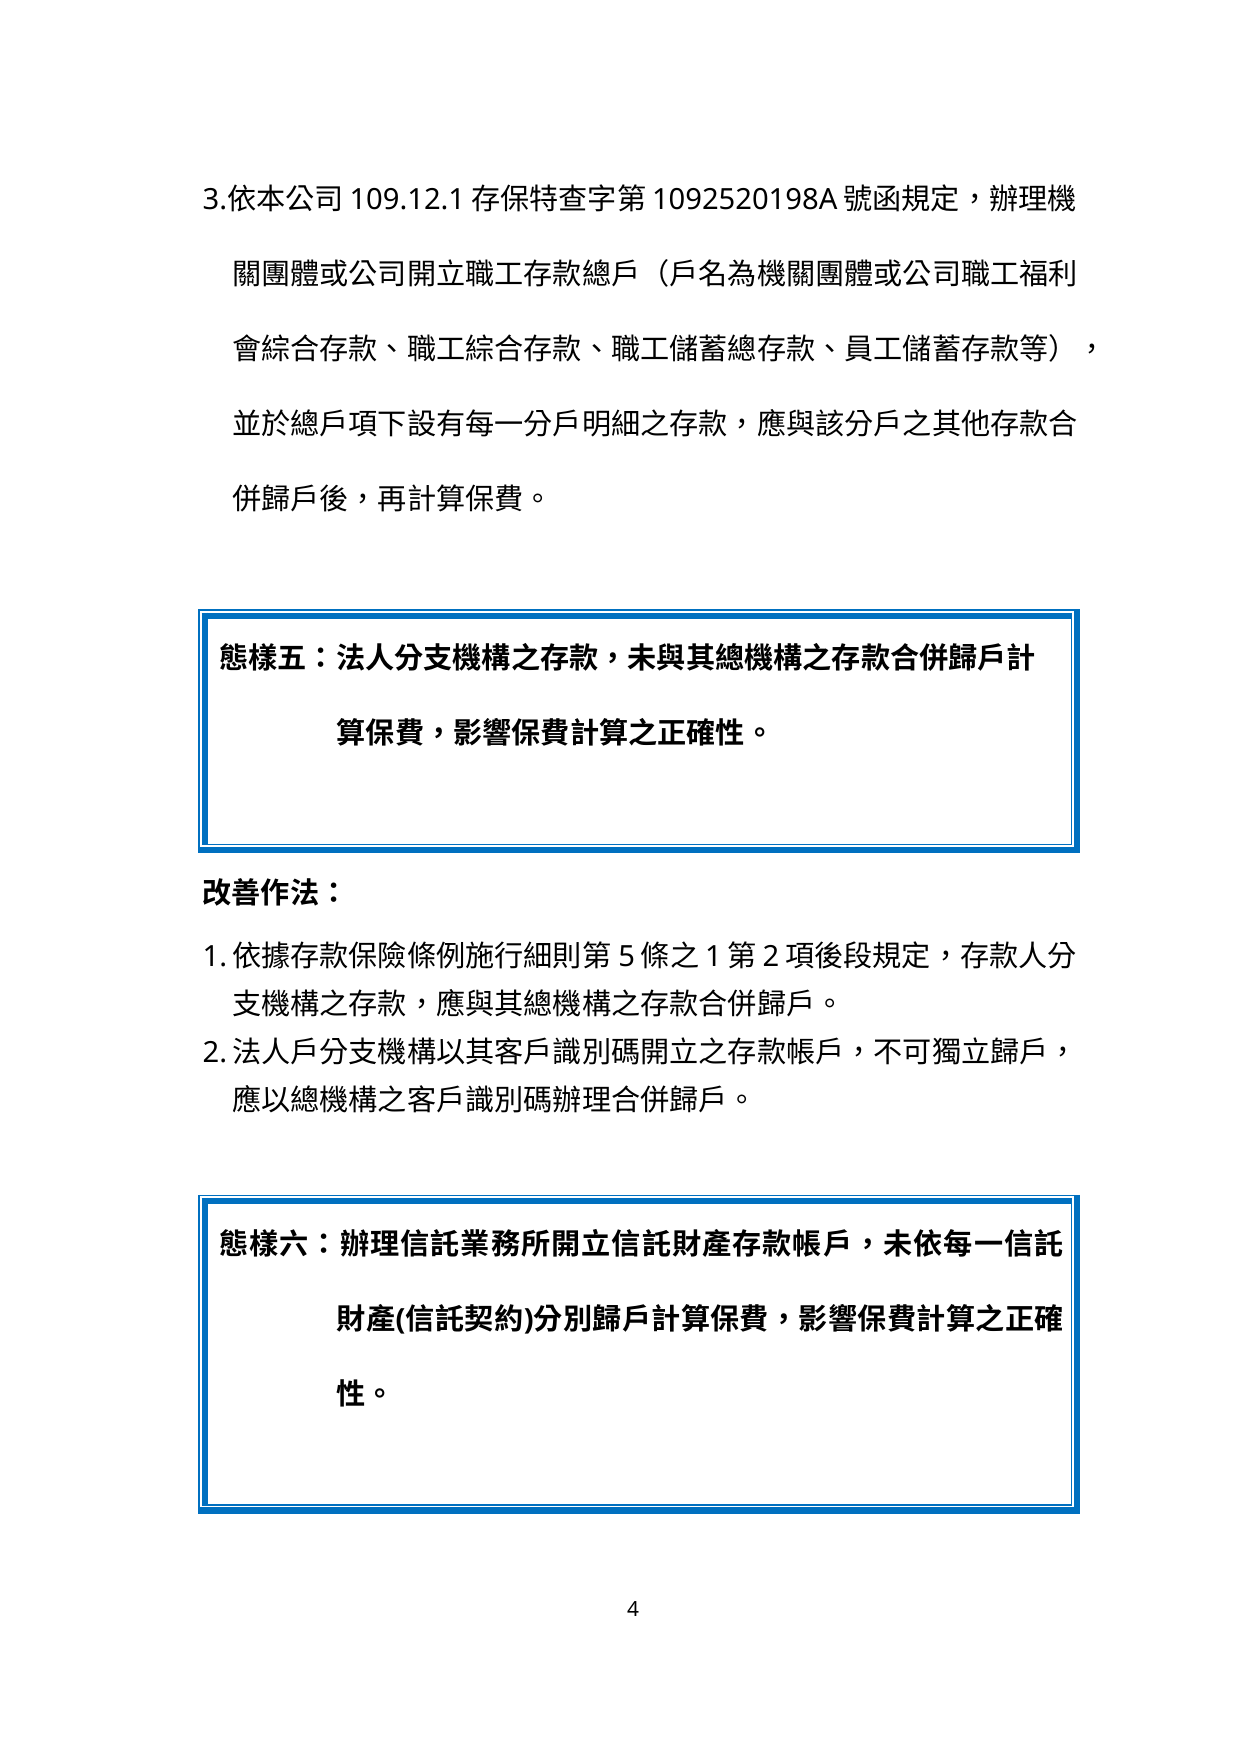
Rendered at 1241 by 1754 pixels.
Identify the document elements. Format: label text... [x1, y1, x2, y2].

text 改善作法： [202, 853, 1078, 928]
text 3.依本公司109.12.1存保特查字第1092520198A號函規定，辦理機關團體或公司開立職工存款總戶（戶名為機關團體或公司職工福利會綜合存款、職工綜合存款、職工儲蓄總存款、員工儲蓄存款等），並於總戶項下設有每一分戶明細之存款，應與該分戶之其他存款合併歸戶後，再計算保費。 [202, 159, 1078, 534]
list 依據存款保險條例施行細則第5條之1第2項後段規定，存款人分支機構之存款，應與其總機構之存款合併歸戶。 [202, 928, 1078, 1024]
table_header 態樣五：法人分支機構之存款，未與其總機構之存款合併歸戶計算保費，影響保費計算之正確性。 [208, 619, 1071, 844]
table_header 態樣六：辦理信託業務所開立信託財產存款帳戶，未依每一信託財產(信託契約)分別歸戶計算保費，影響保費計算之正確性。 [208, 1204, 1071, 1504]
list 法人戶分支機構以其客戶識別碼開立之存款帳戶，不可獨立歸戶，應以總機構之客戶識別碼辦理合併歸戶。 [202, 1024, 1078, 1120]
